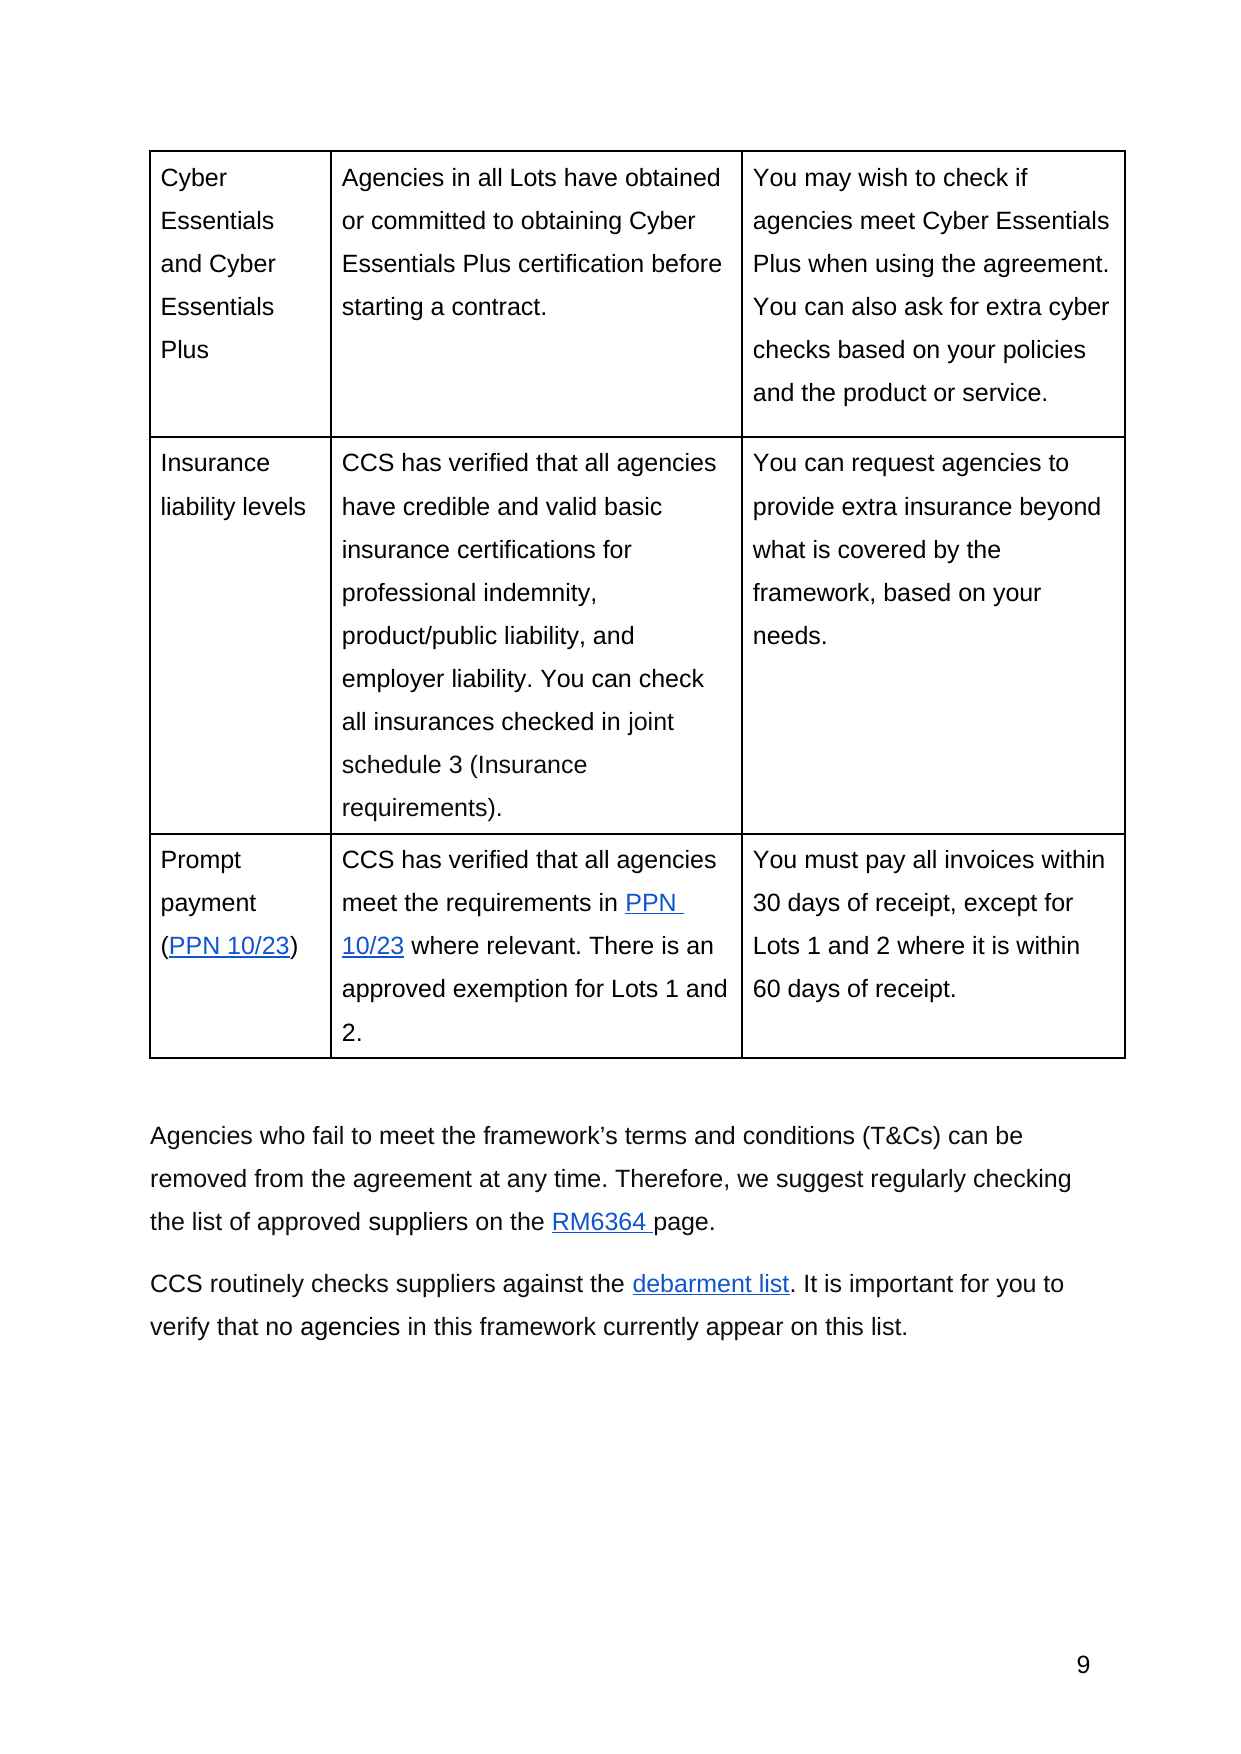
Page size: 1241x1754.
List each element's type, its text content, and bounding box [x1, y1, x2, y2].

table_cell CCS has verified that all agencies meet the requirements in PPN 10/23 where relevant. There is an approved exemption for Lots 1 and 2. [332, 835, 741, 1057]
text CCS routinely checks suppliers against the debarment list. It is important for you to verify that no agencies in this framework currently appear on this list. [150, 1269, 1090, 1341]
table_cell You may wish to check if agencies meet Cyber Essentials Plus when using the agreement. You can also ask for extra cyber checks based on your policies and the product or service. [743, 152, 1124, 436]
table_cell Agencies in all Lots have obtained or committed to obtaining Cyber Essentials Plus certification before starting a contract. [332, 152, 741, 436]
table_cell CCS has verified that all agencies have credible and valid basic insurance certifications for professional indemnity, product/public liability, and employer liability. You can check all insurances checked in joint schedule 3 (Insurance requirements). [332, 438, 741, 833]
table_cell You must pay all invoices within 30 days of receipt, except for Lots 1 and 2 where it is within 60 days of receipt. [743, 835, 1124, 1057]
table_cell Cyber Essentials and Cyber Essentials Plus [151, 152, 330, 436]
table_cell You can request agencies to provide extra insurance beyond what is covered by the framework, based on your needs. [743, 438, 1124, 833]
table_cell Insurance liability levels [151, 438, 330, 833]
table_cell Prompt payment (PPN 10/23) [151, 835, 330, 1057]
text Agencies who fail to meet the framework’s terms and conditions (T&Cs) can be removed from the agreement at any time. Therefore, we suggest regularly checking the list of approved suppliers on the RM6364 page. [150, 1121, 1090, 1236]
